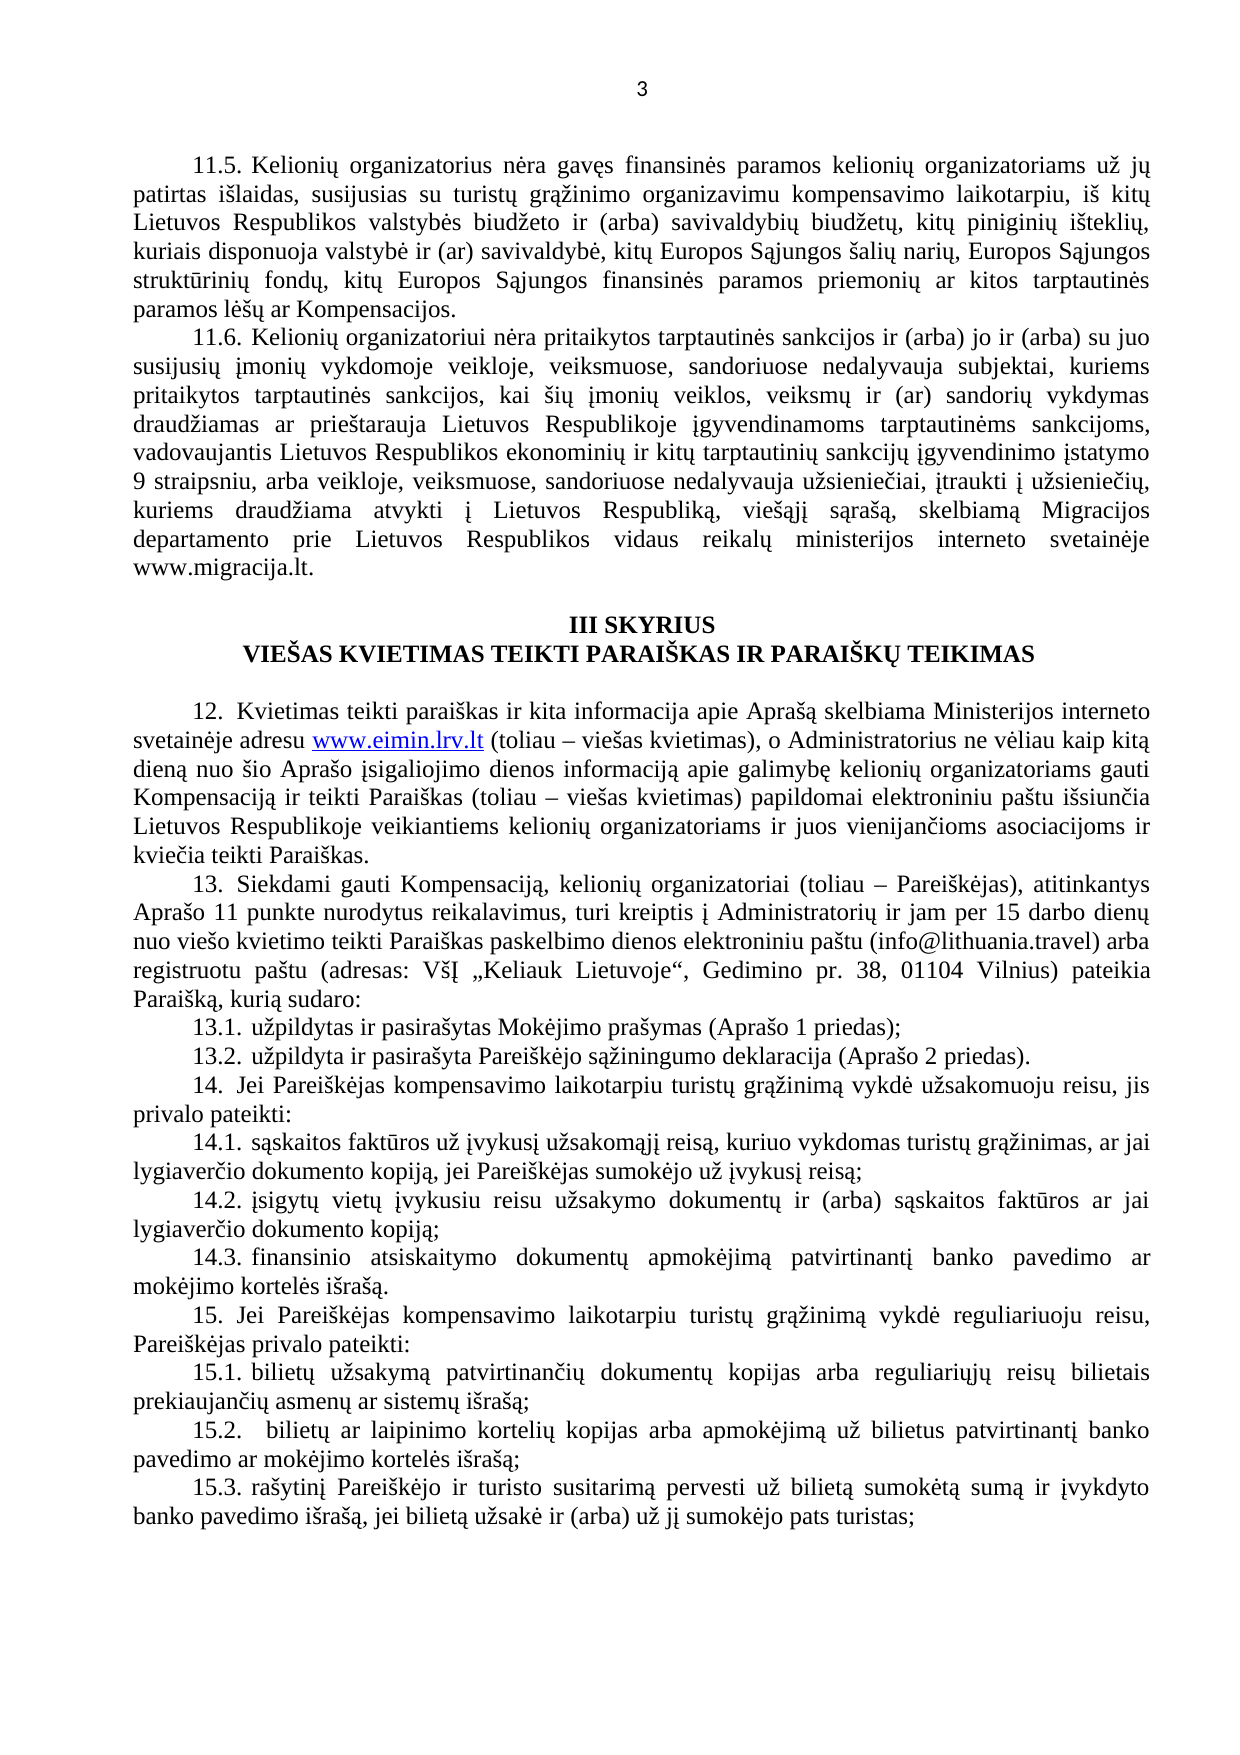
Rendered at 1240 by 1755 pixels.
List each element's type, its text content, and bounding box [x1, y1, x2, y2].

text 13.1. užpildytas ir pasirašytas Mokėjimo prašymas (Aprašo 1 priedas); [133, 1012, 1151, 1041]
text 14. Jei Pareiškėjas kompensavimo laikotarpiu turistų grąžinimą vykdė užsakomuoju reisu, jis privalo pateikti: [133, 1070, 1151, 1127]
text 11.5. Kelionių organizatorius nėra gavęs finansinės paramos kelionių organizatoriams už jų patirtas išlaidas, susijusias su turistų grąžinimo organizavimu kompensavimo laikotarpiu, iš kitų Lietuvos Respublikos valstybės biudžeto ir (arba) savivaldybių biudžetų, kitų piniginių išteklių, kuriais disponuoja valstybė ir (ar) savivaldybė, kitų Europos Sąjungos šalių narių, Europos Sąjungos struktūrinių fondų, kitų Europos Sąjungos finansinės paramos priemonių ar kitos tarptautinės paramos lėšų ar Kompensacijos. [133, 150, 1151, 322]
text 13. Siekdami gauti Kompensaciją, kelionių organizatoriai (toliau – Pareiškėjas), atitinkantys Aprašo 11 punkte nurodytus reikalavimus, turi kreiptis į Administratorių ir jam per 15 darbo dienų nuo viešo kvietimo teikti Paraiškas paskelbimo dienos elektroniniu paštu (info@lithuania.travel) arba registruotu paštu (adresas: VšĮ „Keliauk Lietuvoje“, Gedimino pr. 38, 01104 Vilnius) pateikia Paraišką, kurią sudaro: [133, 869, 1151, 1012]
text 13.2. užpildyta ir pasirašyta Pareiškėjo sąžiningumo deklaracija (Aprašo 2 priedas). [133, 1041, 1151, 1070]
text 14.2. įsigytų vietų įvykusiu reisu užsakymo dokumentų ir (arba) sąskaitos faktūros ar jai lygiaverčio dokumento kopiją; [133, 1185, 1151, 1242]
text 15.1. bilietų užsakymą patvirtinančių dokumentų kopijas arba reguliariųjų reisų bilietais prekiaujančių asmenų ar sistemų išrašą; [133, 1357, 1151, 1415]
text 15.3. rašytinį Pareiškėjo ir turisto susitarimą pervesti už bilietą sumokėtą sumą ir įvykdyto banko pavedimo išrašą, jei bilietą užsakė ir (arba) už jį sumokėjo pats turistas; [133, 1472, 1151, 1530]
text 14.1. sąskaitos faktūros už įvykusį užsakomąjį reisą, kuriuo vykdomas turistų grąžinimas, ar jai lygiaverčio dokumento kopiją, jei Pareiškėjas sumokėjo už įvykusį reisą; [133, 1127, 1151, 1185]
text III SKYRIUS [133, 610, 1151, 639]
text 11.6. Kelionių organizatoriui nėra pritaikytos tarptautinės sankcijos ir (arba) jo ir (arba) su juo susijusių įmonių vykdomoje veikloje, veiksmuose, sandoriuose nedalyvauja subjektai, kuriems pritaikytos tarptautinės sankcijos, kai šių įmonių veiklos, veiksmų ir (ar) sandorių vykdymas draudžiamas ar prieštarauja Lietuvos Respublikoje įgyvendinamoms tarptautinėms sankcijoms, vadovaujantis Lietuvos Respublikos ekonominių ir kitų tarptautinių sankcijų įgyvendinimo įstatymo 9 straipsniu, arba veikloje, veiksmuose, sandoriuose nedalyvauja užsieniečiai, įtraukti į užsieniečių, kuriems draudžiama atvykti į Lietuvos Respubliką, viešąjį sąrašą, skelbiamą Migracijos departamento prie Lietuvos Respublikos vidaus reikalų ministerijos interneto svetainėje www.migracija.lt. [133, 322, 1151, 581]
text 14.3. finansinio atsiskaitymo dokumentų apmokėjimą patvirtinantį banko pavedimo ar mokėjimo kortelės išrašą. [133, 1242, 1151, 1300]
text 15.2. bilietų ar laipinimo kortelių kopijas arba apmokėjimą už bilietus patvirtinantį banko pavedimo ar mokėjimo kortelės išrašą; [133, 1415, 1151, 1472]
text 15. Jei Pareiškėjas kompensavimo laikotarpiu turistų grąžinimą vykdė reguliariuoju reisu, Pareiškėjas privalo pateikti: [133, 1300, 1151, 1357]
text VIEŠAS KVIETIMAS TEIKTI PARAIŠKAS IR PARAIŠKŲ TEIKIMAS [133, 639, 1151, 667]
text 12. Kvietimas teikti paraiškas ir kita informacija apie Aprašą skelbiama Ministerijos interneto svetainėje adresu www.eimin.lrv.lt (toliau – viešas kvietimas), o Administratorius ne vėliau kaip kitą dieną nuo šio Aprašo įsigaliojimo dienos informaciją apie galimybę kelionių organizatoriams gauti Kompensaciją ir teikti Paraiškas (toliau – viešas kvietimas) papildomai elektroniniu paštu išsiunčia Lietuvos Respublikoje veikiantiems kelionių organizatoriams ir juos vienijančioms asociacijoms ir kviečia teikti Paraiškas. [133, 696, 1151, 869]
